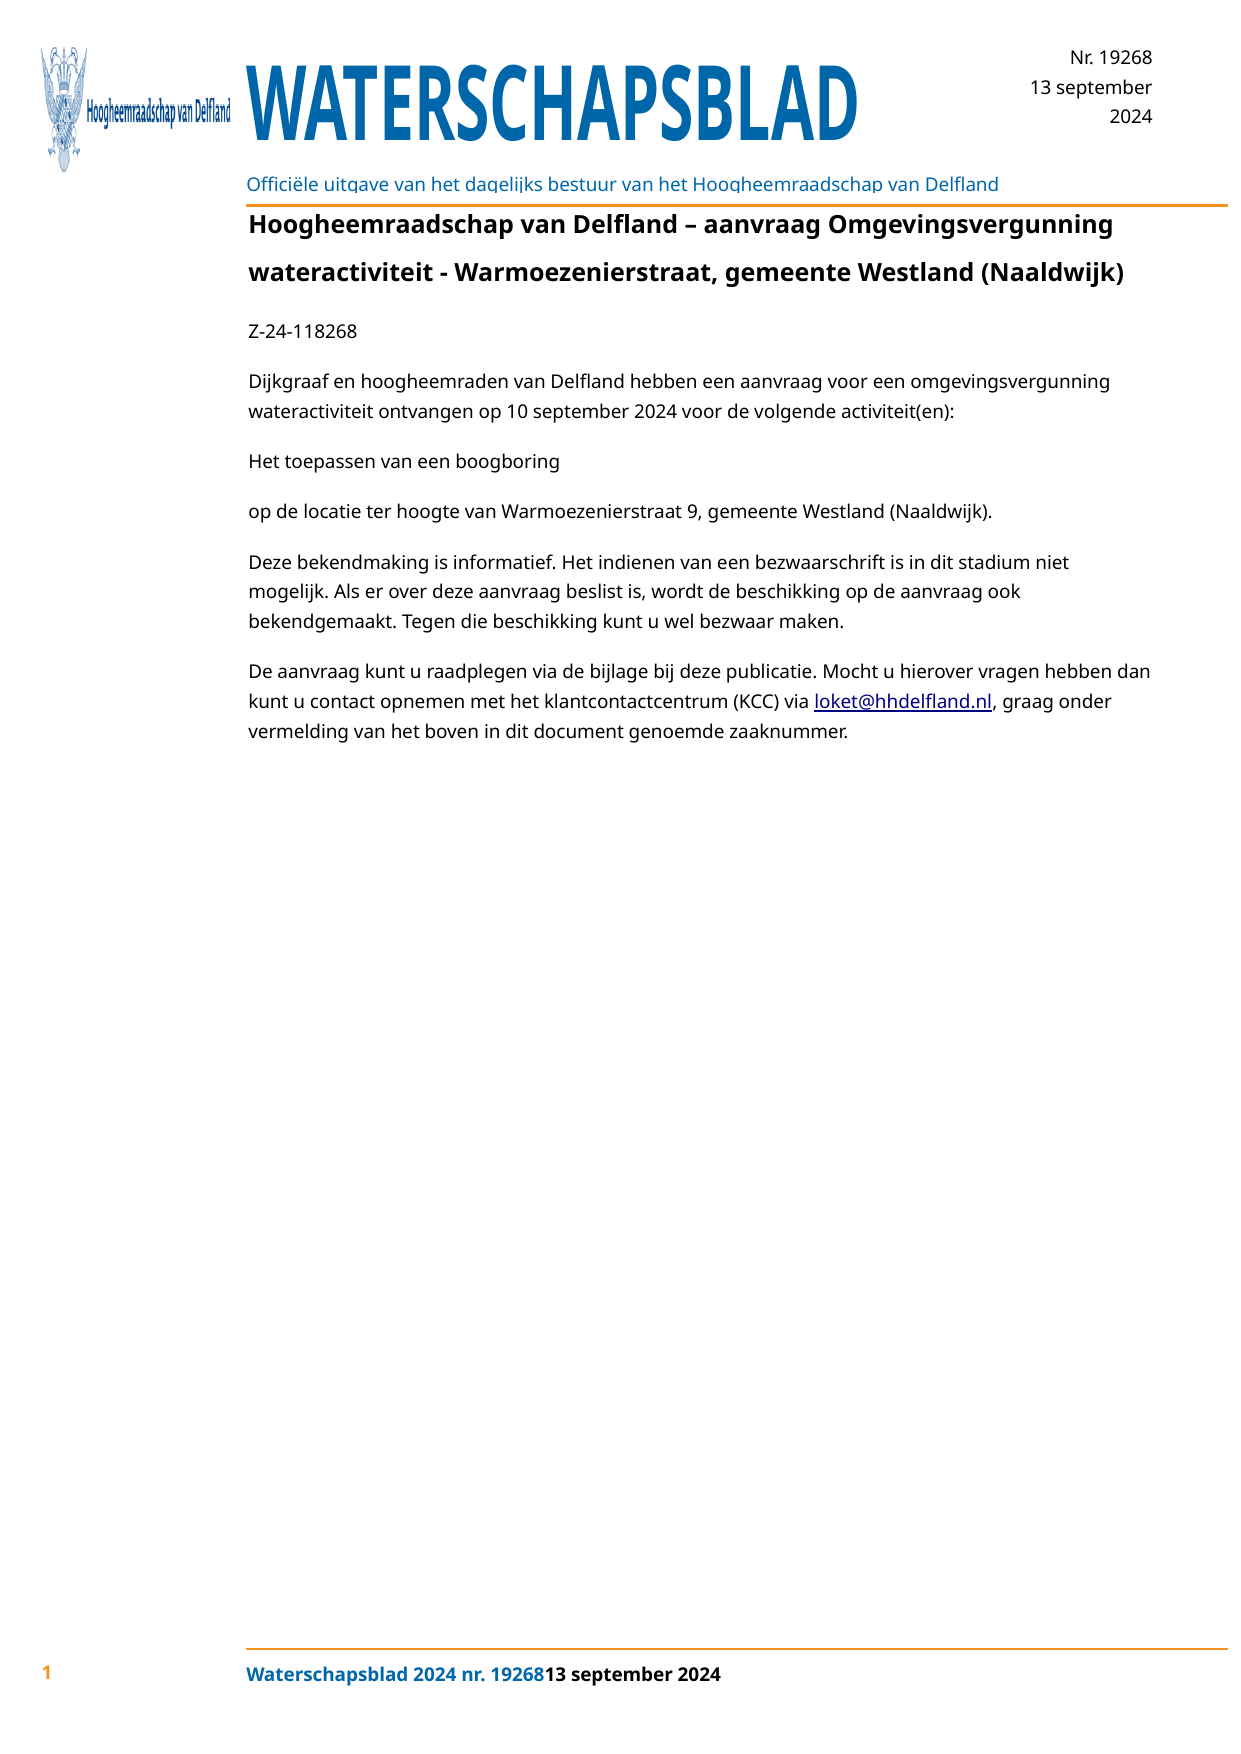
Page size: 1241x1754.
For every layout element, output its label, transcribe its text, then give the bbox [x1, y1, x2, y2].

text De aanvraag kunt u raadplegen via de bijlage bij deze publicatie. Mocht u hierover vragen hebben dan kunt u contact opnemen met het klantcontactcentrum (KCC) via loket@hhdelfland.nl, graag onder vermelding van het boven in dit document genoemde zaaknummer. [248, 659, 1152, 744]
text Het toepassen van een boogboring [248, 448, 1152, 474]
text op de locatie ter hoogte van Warmoezenierstraat 9, gemeente Westland (Naaldwijk). [248, 499, 1152, 524]
picture [41, 47, 231, 172]
text Z-24-118268 [248, 318, 1152, 344]
text Deze bekendmaking is informatief. Het indienen van een bezwaarschrift is in dit stadium niet mogelijk. Als er over deze aanvraag beslist is, wordt de beschikking op de aanvraag ook bekendgemaakt. Tegen die beschikking kunt u wel bezwaar maken. [248, 549, 1152, 634]
text Dijkgraaf en hoogheemraden van Delfland hebben een aanvraag voor een omgevingsvergunning wateractiviteit ontvangen op 10 september 2024 voor de volgende activiteit(en): [248, 368, 1152, 424]
text Hoogheemraadschap van Delfland – aanvraag Omgevingsvergunning wateractiviteit - Warmoezenierstraat, gemeente Westland (Naaldwijk) [248, 207, 1152, 288]
